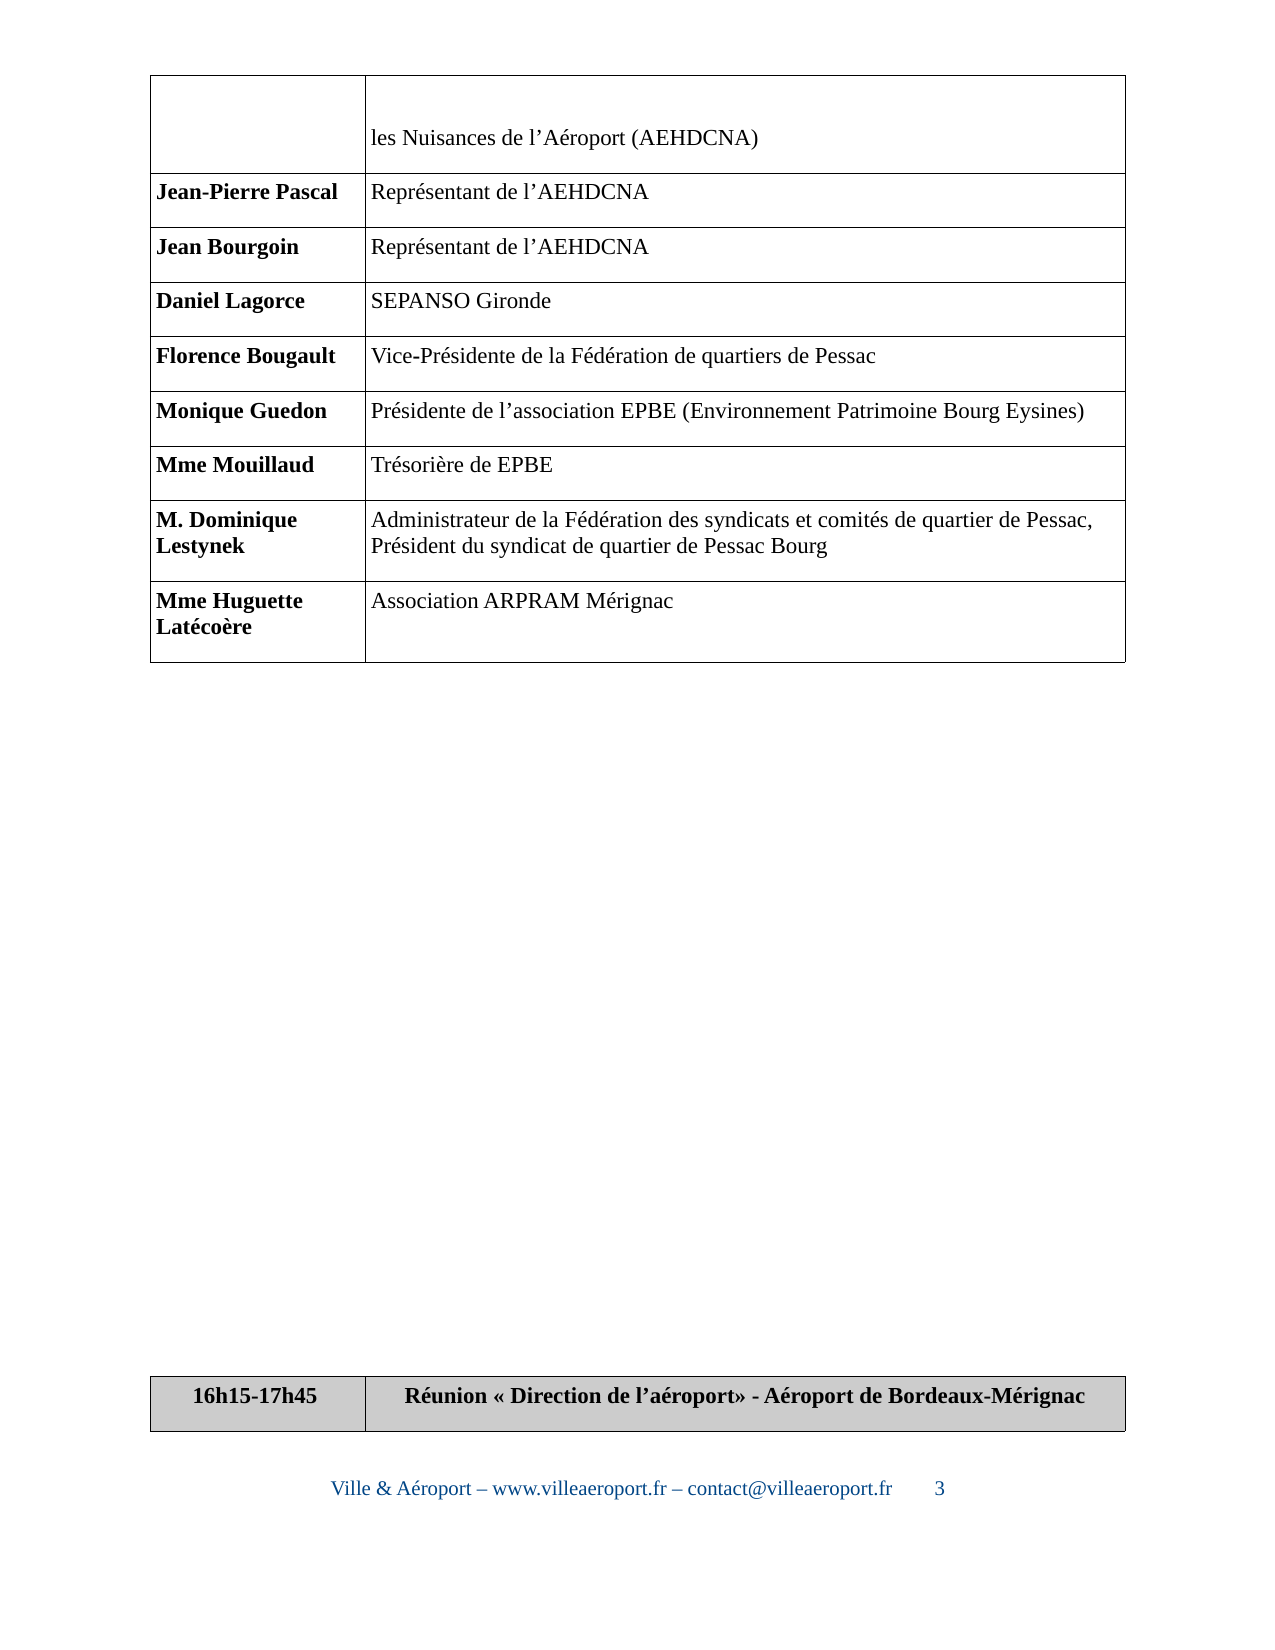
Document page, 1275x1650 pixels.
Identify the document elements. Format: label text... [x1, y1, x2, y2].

table_cell Représentant de l’AEHDCNA [366, 228, 1125, 282]
table_cell Trésorière de EPBE [366, 447, 1125, 500]
table_header 16h15-17h45 [151, 1377, 365, 1431]
table_header Réunion « Direction de l’aéroport» - Aéroport de Bordeaux-Mérignac [366, 1377, 1125, 1431]
table_cell Association ARPRAM Mérignac [366, 582, 1125, 662]
table_cell Mme Mouillaud [151, 447, 365, 500]
table_cell [151, 76, 365, 173]
table_cell Jean-Pierre Pascal [151, 174, 365, 227]
table_cell Présidente de l’association EPBE (Environnement Patrimoine Bourg Eysines) [366, 392, 1125, 446]
table_cell SEPANSO Gironde [366, 283, 1125, 336]
table_cell Florence Bougault [151, 337, 365, 391]
table_cell Mme Huguette Latécoère [151, 582, 365, 662]
table_cell Daniel Lagorce [151, 283, 365, 336]
table_cell Vice-Présidente de la Fédération de quartiers de Pessac [366, 337, 1125, 391]
table_cell Administrateur de la Fédération des syndicats et comités de quartier de Pessac, Président du syndicat de quartier de Pessac Bourg [366, 501, 1125, 581]
table_cell les Nuisances de l’Aéroport (AEHDCNA) [366, 76, 1125, 173]
table_cell Représentant de l’AEHDCNA [366, 174, 1125, 227]
table_cell Monique Guedon [151, 392, 365, 446]
table_cell M. Dominique Lestynek [151, 501, 365, 581]
table_cell Jean Bourgoin [151, 228, 365, 282]
